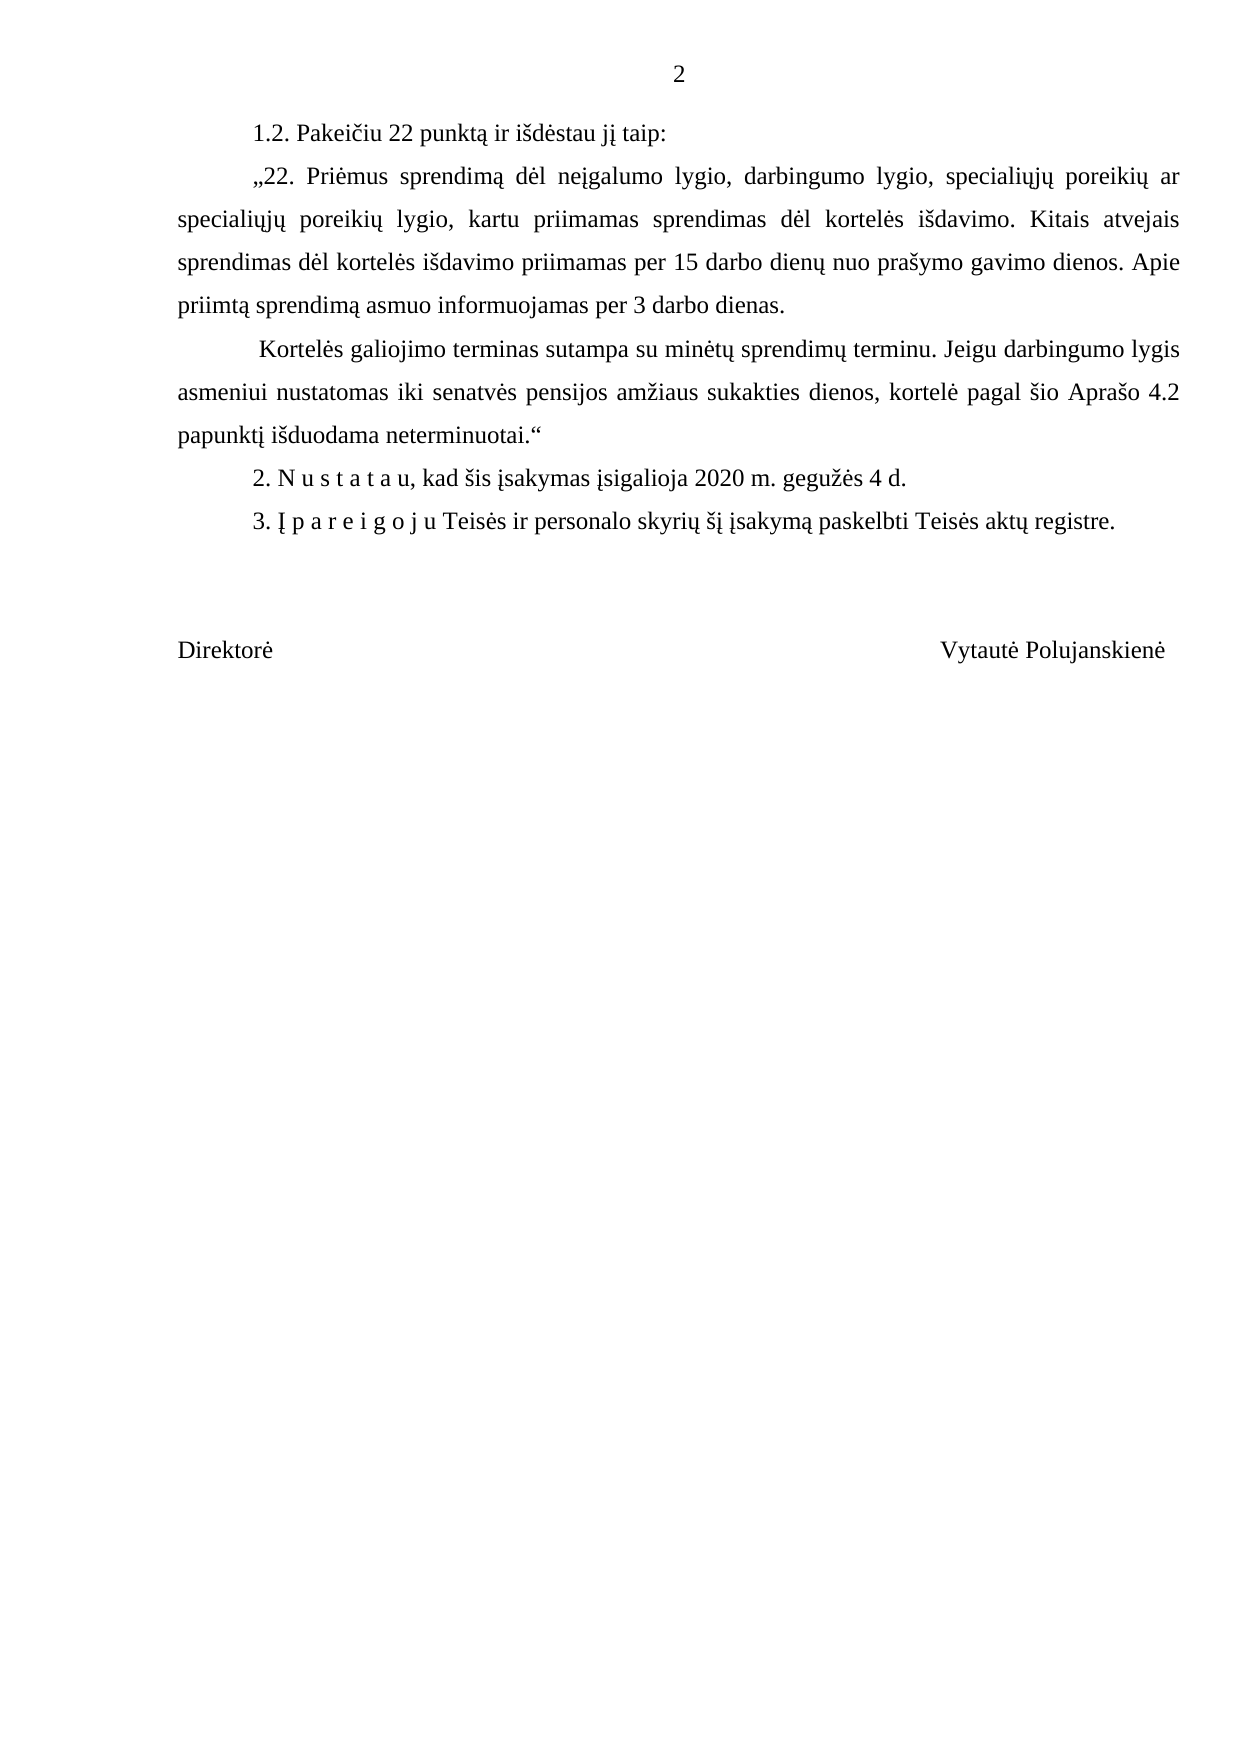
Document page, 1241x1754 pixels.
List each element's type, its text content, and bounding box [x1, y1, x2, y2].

text Direktorė Vytautė Polujanskienė [177, 636, 1181, 664]
text Kortelės galiojimo terminas sutampa su minėtų sprendimų terminu. Jeigu darbingumo lygis asmeniui nustatomas iki senatvės pensijos amžiaus sukakties dienos, kortelė pagal šio Aprašo 4.2 papunktį išduodama neterminuotai.“ [177, 334, 1181, 449]
text „22. Priėmus sprendimą dėl neįgalumo lygio, darbingumo lygio, specialiųjų poreikių ar specialiųjų poreikių lygio, kartu priimamas sprendimas dėl kortelės išdavimo. Kitais atvejais sprendimas dėl kortelės išdavimo priimamas per 15 darbo dienų nuo prašymo gavimo dienos. Apie priimtą sprendimą asmuo informuojamas per 3 darbo dienas. [177, 161, 1181, 319]
text 1.2. Pakeičiu 22 punktą ir išdėstau jį taip: [177, 118, 1181, 147]
text 2. N u s t a t a u, kad šis įsakymas įsigalioja 2020 m. gegužės 4 d. [177, 463, 1181, 492]
text 3. Į p a r e i g o j u Teisės ir personalo skyrių šį įsakymą paskelbti Teisės aktų registre. [177, 506, 1181, 535]
